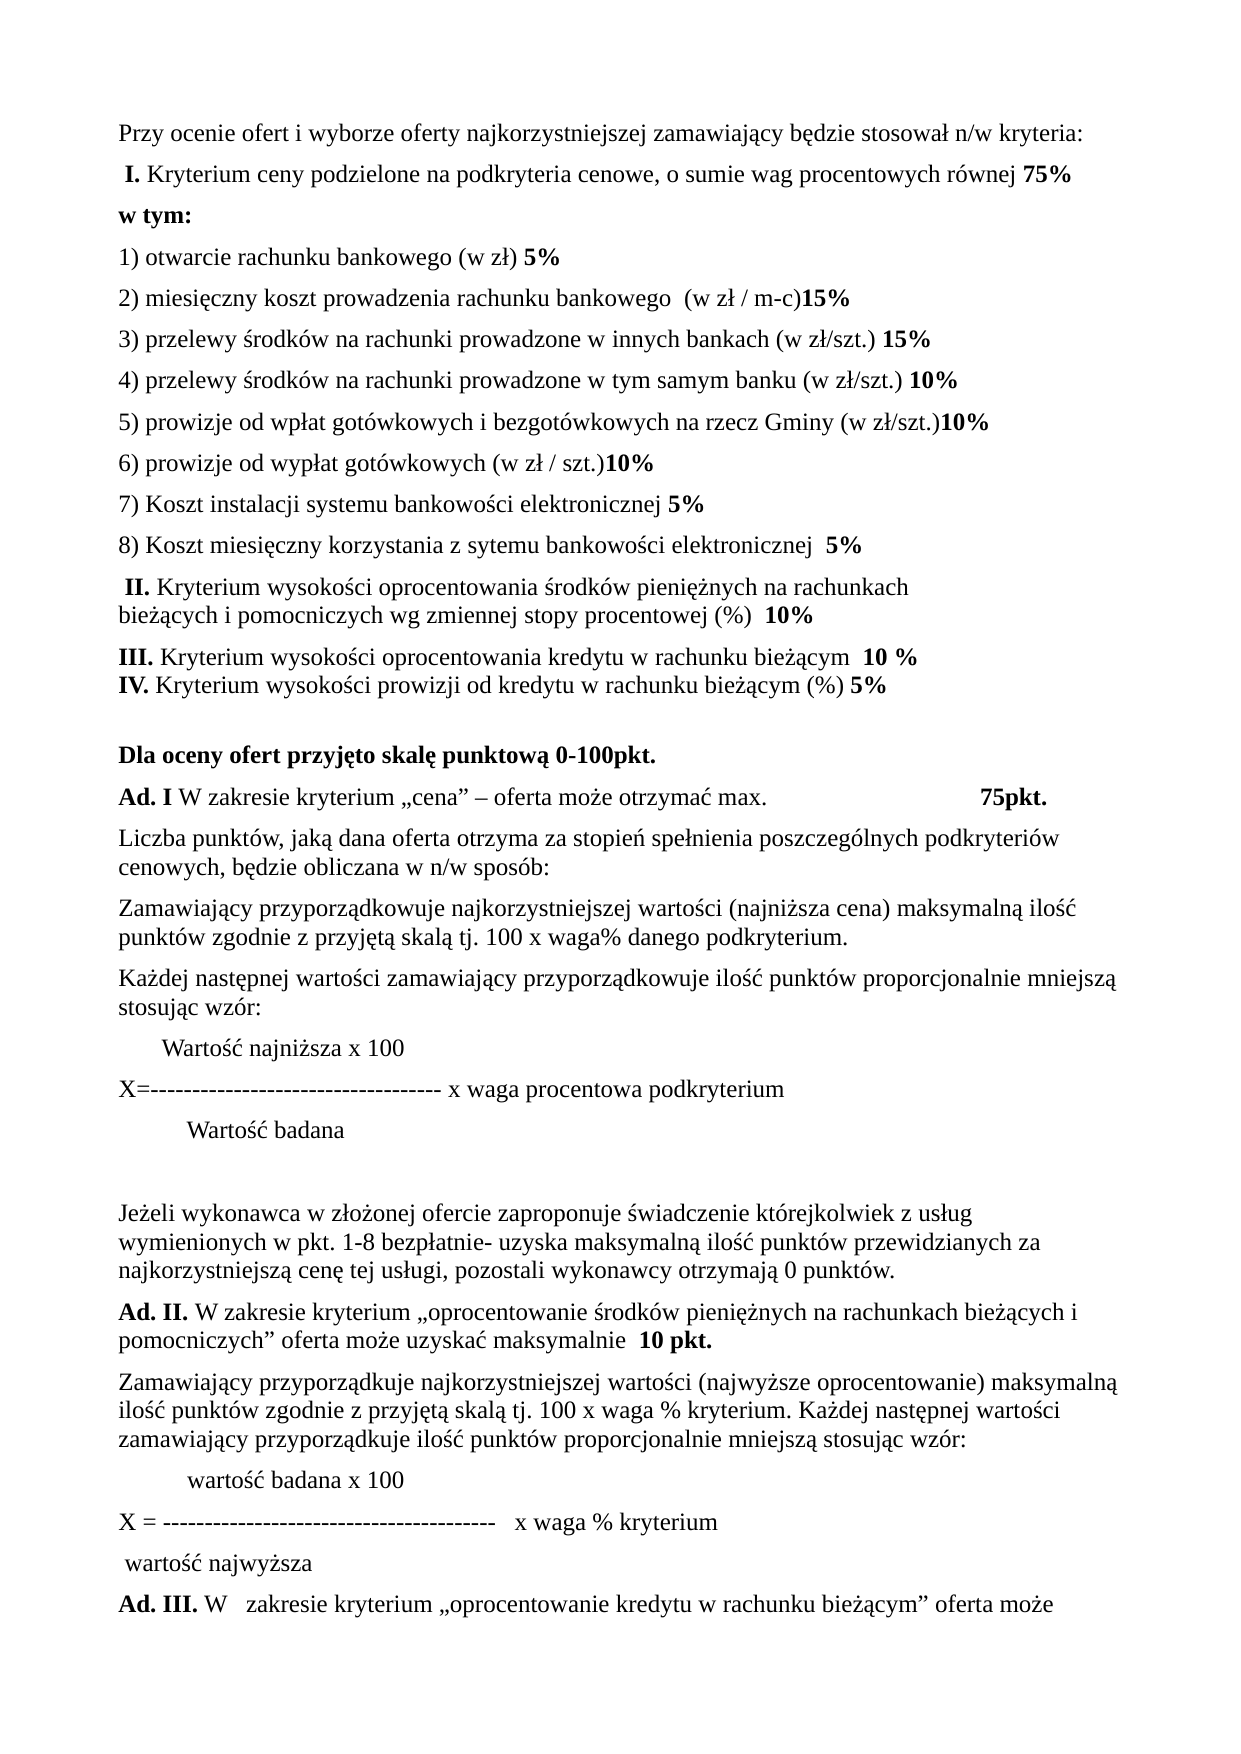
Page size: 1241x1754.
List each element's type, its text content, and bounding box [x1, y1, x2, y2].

text 2) miesięczny koszt prowadzenia rachunku bankowego (w zł / m-c)15% [118, 283, 1122, 312]
text III. Kryterium wysokości oprocentowania kredytu w rachunku bieżącym 10 % IV. Kryterium wysokości prowizji od kredytu w rachunku bieżącym (%) 5% [118, 642, 1122, 728]
text Dla oceny ofert przyjęto skalę punktową 0-100pkt. [118, 741, 1122, 769]
text Zamawiający przyporządkowuje najkorzystniejszej wartości (najniższa cena) maksymalną ilość punktów zgodnie z przyjętą skalą tj. 100 x waga% danego podkryterium. [118, 893, 1122, 951]
text Wartość najniższa x 100 [118, 1033, 1122, 1062]
text Zamawiający przyporządkuje najkorzystniejszej wartości (najwyższe oprocentowanie) maksymalną ilość punktów zgodnie z przyjętą skalą tj. 100 x waga % kryterium. Każdej następnej wartości zamawiający przyporządkuje ilość punktów proporcjonalnie mniejszą stosując wzór: [118, 1367, 1122, 1453]
text I. Kryterium ceny podzielone na podkryteria cenowe, o sumie wag procentowych równej 75% [118, 159, 1122, 188]
text X = ---------------------------------------- x waga % kryterium [118, 1507, 1122, 1536]
text II. Kryterium wysokości oprocentowania środków pieniężnych na rachunkach bieżących i pomocniczych wg zmiennej stopy procentowej (%) 10% [118, 572, 1122, 629]
text Jeżeli wykonawca w złożonej ofercie zaproponuje świadczenie którejkolwiek z usług wymienionych w pkt. 1-8 bezpłatnie- uzyska maksymalną ilość punktów przewidzianych za najkorzystniejszą cenę tej usługi, pozostali wykonawcy otrzymają 0 punktów. [118, 1198, 1122, 1284]
text Ad. I W zakresie kryterium „cena” – oferta może otrzymać max. 75pkt. [118, 782, 1122, 811]
text X=----------------------------------- x waga procentowa podkryterium [118, 1074, 1122, 1103]
text 1) otwarcie rachunku bankowego (w zł) 5% [118, 242, 1122, 271]
text Wartość badana [118, 1116, 1122, 1144]
text 5) prowizje od wpłat gotówkowych i bezgotówkowych na rzecz Gminy (w zł/szt.)10% [118, 407, 1122, 436]
text Liczba punktów, jaką dana oferta otrzyma za stopień spełnienia poszczególnych podkryteriów cenowych, będzie obliczana w n/w sposób: [118, 823, 1122, 881]
text Ad. II. W zakresie kryterium „oprocentowanie środków pieniężnych na rachunkach bieżących i pomocniczych” oferta może uzyskać maksymalnie 10 pkt. [118, 1297, 1122, 1354]
text Ad. III. W zakresie kryterium „oprocentowanie kredytu w rachunku bieżącym” oferta może [118, 1589, 1122, 1618]
text wartość badana x 100 [118, 1466, 1122, 1494]
text 4) przelewy środków na rachunki prowadzone w tym samym banku (w zł/szt.) 10% [118, 366, 1122, 394]
text Przy ocenie ofert i wyborze oferty najkorzystniejszej zamawiający będzie stosował n/w kryteria: [118, 118, 1122, 147]
text Każdej następnej wartości zamawiający przyporządkowuje ilość punktów proporcjonalnie mniejszą stosując wzór: [118, 963, 1122, 1021]
text 6) prowizje od wypłat gotówkowych (w zł / szt.)10% [118, 448, 1122, 477]
text w tym: [118, 201, 1122, 229]
text 3) przelewy środków na rachunki prowadzone w innych bankach (w zł/szt.) 15% [118, 324, 1122, 353]
text 8) Koszt miesięczny korzystania z sytemu bankowości elektronicznej 5% [118, 531, 1122, 559]
text wartość najwyższa [118, 1548, 1122, 1577]
text 7) Koszt instalacji systemu bankowości elektronicznej 5% [118, 489, 1122, 518]
